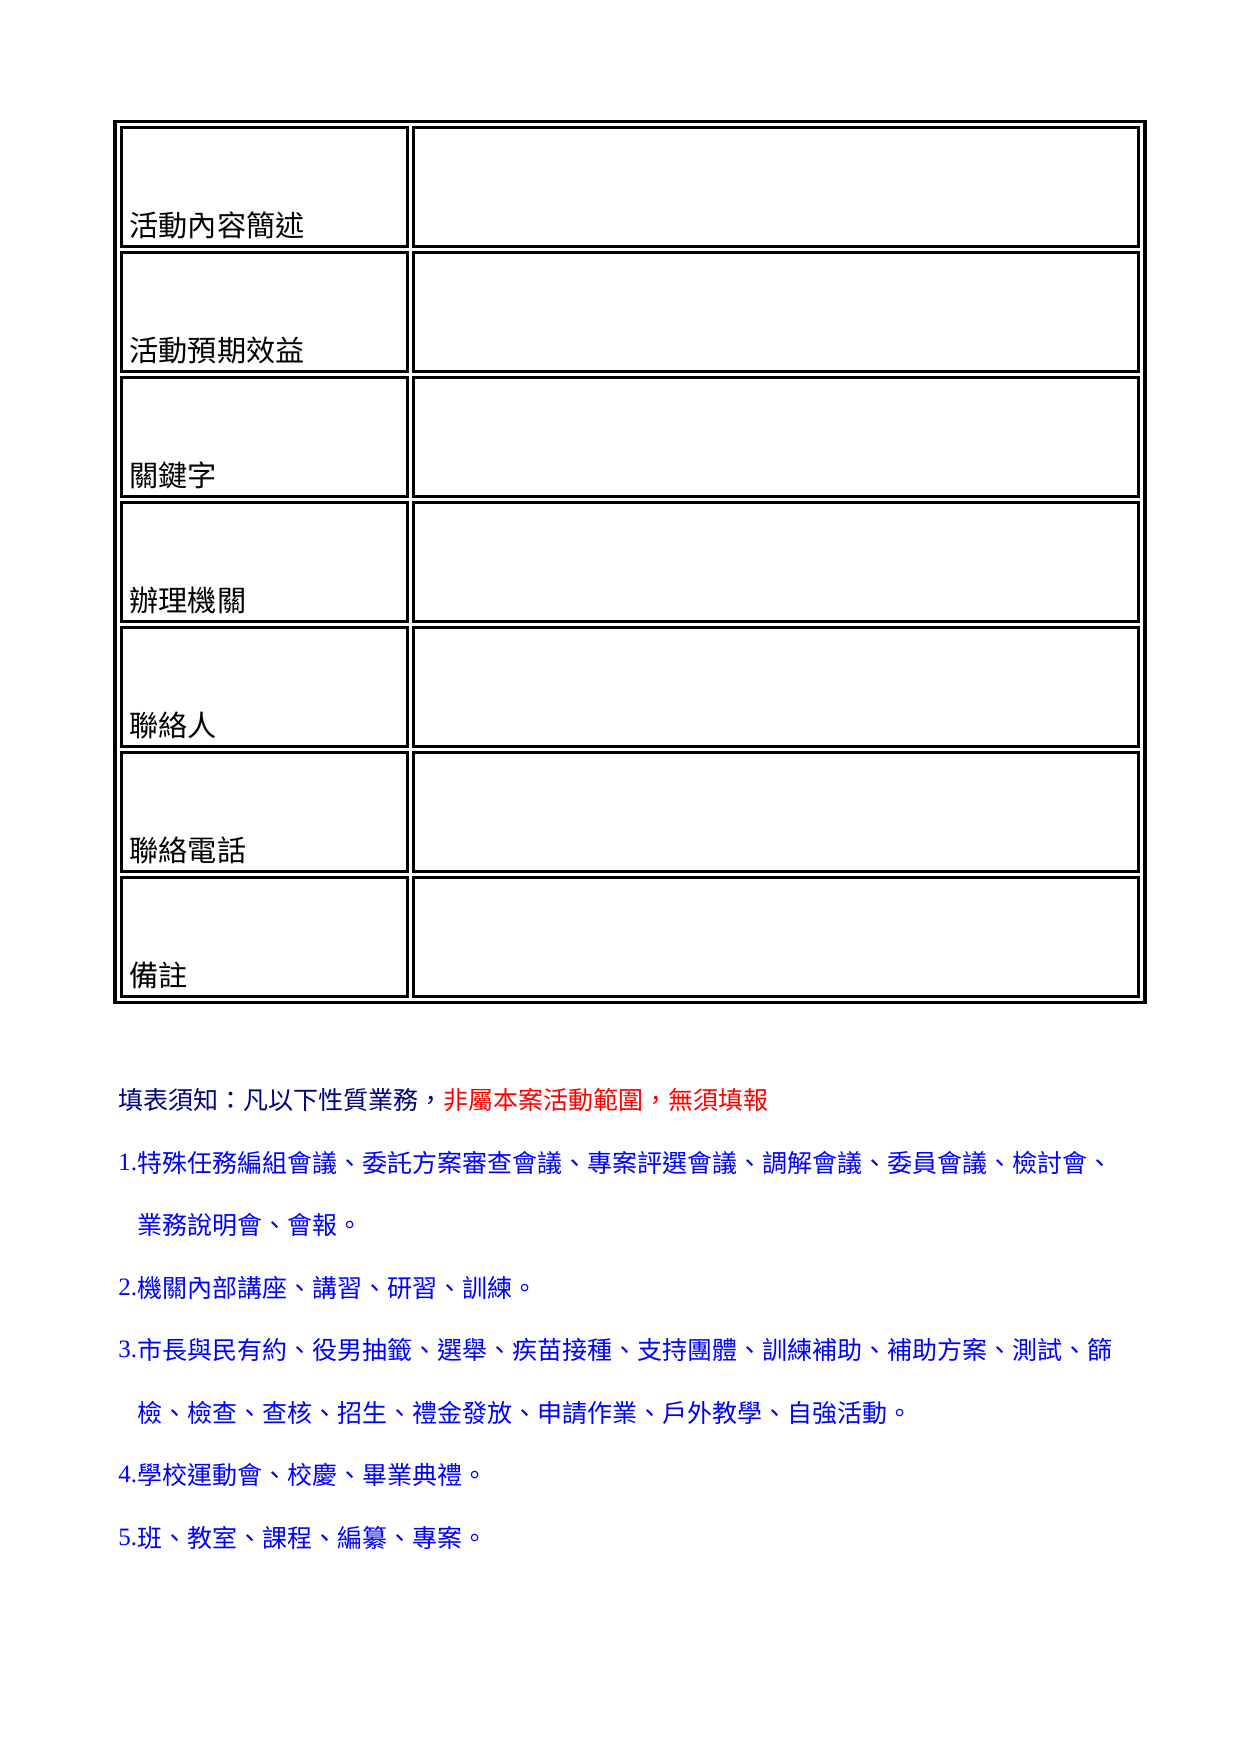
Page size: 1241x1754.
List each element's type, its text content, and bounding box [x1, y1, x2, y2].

table_cell [415, 129, 1137, 244]
table_cell [411, 745, 1142, 869]
table_cell [415, 254, 1137, 369]
table_cell 備註 [118, 870, 411, 994]
table_cell [415, 379, 1137, 494]
table_cell [411, 123, 1142, 244]
text 1.特殊任務編組會議、委託方案審查會議、專案評選會議、調解會議、委員會議、檢討會、業務說明會、會報。 [118, 1119, 1122, 1244]
table_cell [411, 370, 1142, 494]
table_cell 聯絡人 [118, 620, 411, 744]
table_cell [411, 245, 1142, 369]
table_cell [415, 629, 1137, 744]
text 填表須知：凡以下性質業務，非屬本案活動範圍，無須填報 [118, 1057, 1122, 1119]
table_cell [415, 754, 1137, 869]
text 4.學校運動會、校慶、畢業典禮。 [118, 1432, 1122, 1494]
table_cell 活動預期效益 [118, 245, 411, 369]
table_cell 關鍵字 [118, 370, 411, 494]
table_cell [411, 870, 1142, 994]
table_cell [415, 504, 1137, 619]
text 2.機關內部講座、講習、研習、訓練。 [118, 1244, 1122, 1307]
text 3.市長與民有約、役男抽籤、選舉、疾苗接種、支持團體、訓練補助、補助方案、測試、篩檢、檢查、查核、招生、禮金發放、申請作業、戶外教學、自強活動。 [118, 1307, 1122, 1432]
table_cell [415, 879, 1137, 994]
table_cell [411, 495, 1142, 619]
table_cell [411, 620, 1142, 744]
text 5.班、教室、課程、編纂、專案。 [118, 1494, 1122, 1557]
table_cell 活動內容簡述 [118, 123, 411, 244]
table_cell 聯絡電話 [118, 745, 411, 869]
table_cell 辦理機關 [118, 495, 411, 619]
